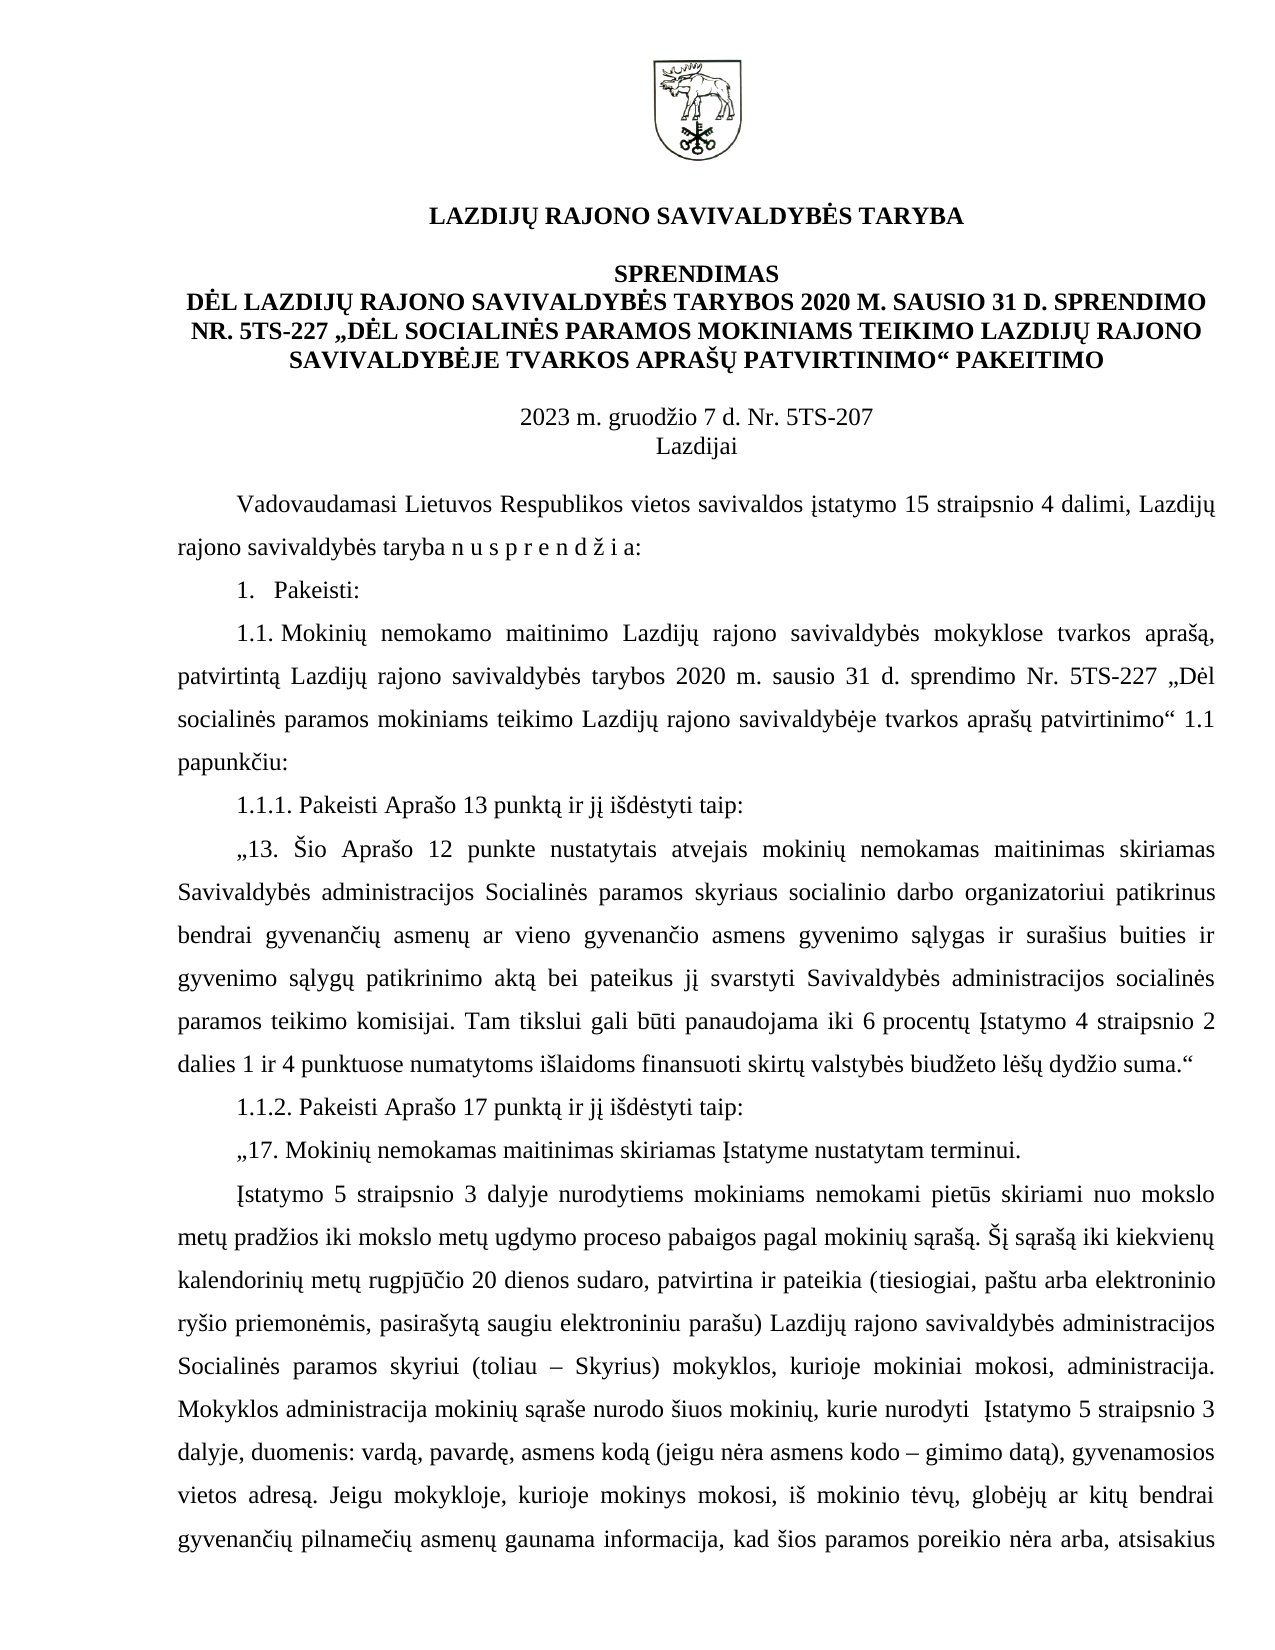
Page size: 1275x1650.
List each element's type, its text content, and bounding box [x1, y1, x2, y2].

text 2023 m. gruodžio 7 d. Nr. 5TS-207 [177, 402, 1216, 431]
text DĖL LAZDIJŲ RAJONO SAVIVALDYBĖS TARYBOS 2020 M. SAUSIO 31 D. SPRENDIMO NR. 5TS-227 „DĖL SOCIALINĖS PARAMOS MOKINIAMS TEIKIMO LAZDIJŲ RAJONO SAVIVALDYBĖJE TVARKOS APRAŠŲ PATVIRTINIMO“ PAKEITIMO [177, 287, 1216, 374]
text Įstatymo 5 straipsnio 3 dalyje nurodytiems mokiniams nemokami pietūs skiriami nuo mokslo metų pradžios iki mokslo metų ugdymo proceso pabaigos pagal mokinių sąrašą. Šį sąrašą iki kiekvienų kalendorinių metų rugpjūčio 20 dienos sudaro, patvirtina ir pateikia (tiesiogiai, paštu arba elektroninio ryšio priemonėmis, pasirašytą saugiu elektroniniu parašu) Lazdijų rajono savivaldybės administracijos Socialinės paramos skyriui (toliau – Skyrius) mokyklos, kurioje mokiniai mokosi, administracija. Mokyklos administracija mokinių sąraše nurodo šiuos mokinių, kurie nurodyti Įstatymo 5 straipsnio 3 dalyje, duomenis: vardą, pavardę, asmens kodą (jeigu nėra asmens kodo – gimimo datą), gyvenamosios vietos adresą. Jeigu mokykloje, kurioje mokinys mokosi, iš mokinio tėvų, globėjų ar kitų bendrai gyvenančių pilnamečių asmenų gaunama informacija, kad šios paramos poreikio nėra arba, atsisakius [177, 1179, 1216, 1552]
text 1.1. Mokinių nemokamo maitinimo Lazdijų rajono savivaldybės mokyklose tvarkos aprašą, patvirtintą Lazdijų rajono savivaldybės tarybos 2020 m. sausio 31 d. sprendimo Nr. 5TS-227 „Dėl socialinės paramos mokiniams teikimo Lazdijų rajono savivaldybėje tvarkos aprašų patvirtinimo“ 1.1 papunkčiu: [177, 618, 1216, 776]
text Vadovaudamasi Lietuvos Respublikos vietos savivaldos įstatymo 15 straipsnio 4 dalimi, Lazdijų rajono savivaldybės taryba n u s p r e n d ž i a: [177, 489, 1216, 561]
text LAZDIJŲ RAJONO SAVIVALDYBĖS TARYBA [177, 201, 1216, 230]
text Lazdijai [177, 431, 1216, 460]
text 1. Pakeisti: [236, 575, 1216, 604]
text 1.1.1. Pakeisti Aprašo 13 punktą ir jį išdėstyti taip: [236, 791, 1216, 819]
text „13. Šio Aprašo 12 punkte nustatytais atvejais mokinių nemokamas maitinimas skiriamas Savivaldybės administracijos Socialinės paramos skyriaus socialinio darbo organizatoriui patikrinus bendrai gyvenančių asmenų ar vieno gyvenančio asmens gyvenimo sąlygas ir surašius buities ir gyvenimo sąlygų patikrinimo aktą bei pateikus jį svarstyti Savivaldybės administracijos socialinės paramos teikimo komisijai. Tam tikslui gali būti panaudojama iki 6 procentų Įstatymo 4 straipsnio 2 dalies 1 ir 4 punktuose numatytoms išlaidoms finansuoti skirtų valstybės biudžeto lėšų dydžio suma.“ [177, 834, 1216, 1078]
text 1.1.2. Pakeisti Aprašo 17 punktą ir jį išdėstyti taip: [177, 1092, 1216, 1121]
text SPRENDIMAS [177, 259, 1216, 287]
text „17. Mokinių nemokamas maitinimas skiriamas Įstatyme nustatytam terminui. [177, 1136, 1216, 1164]
